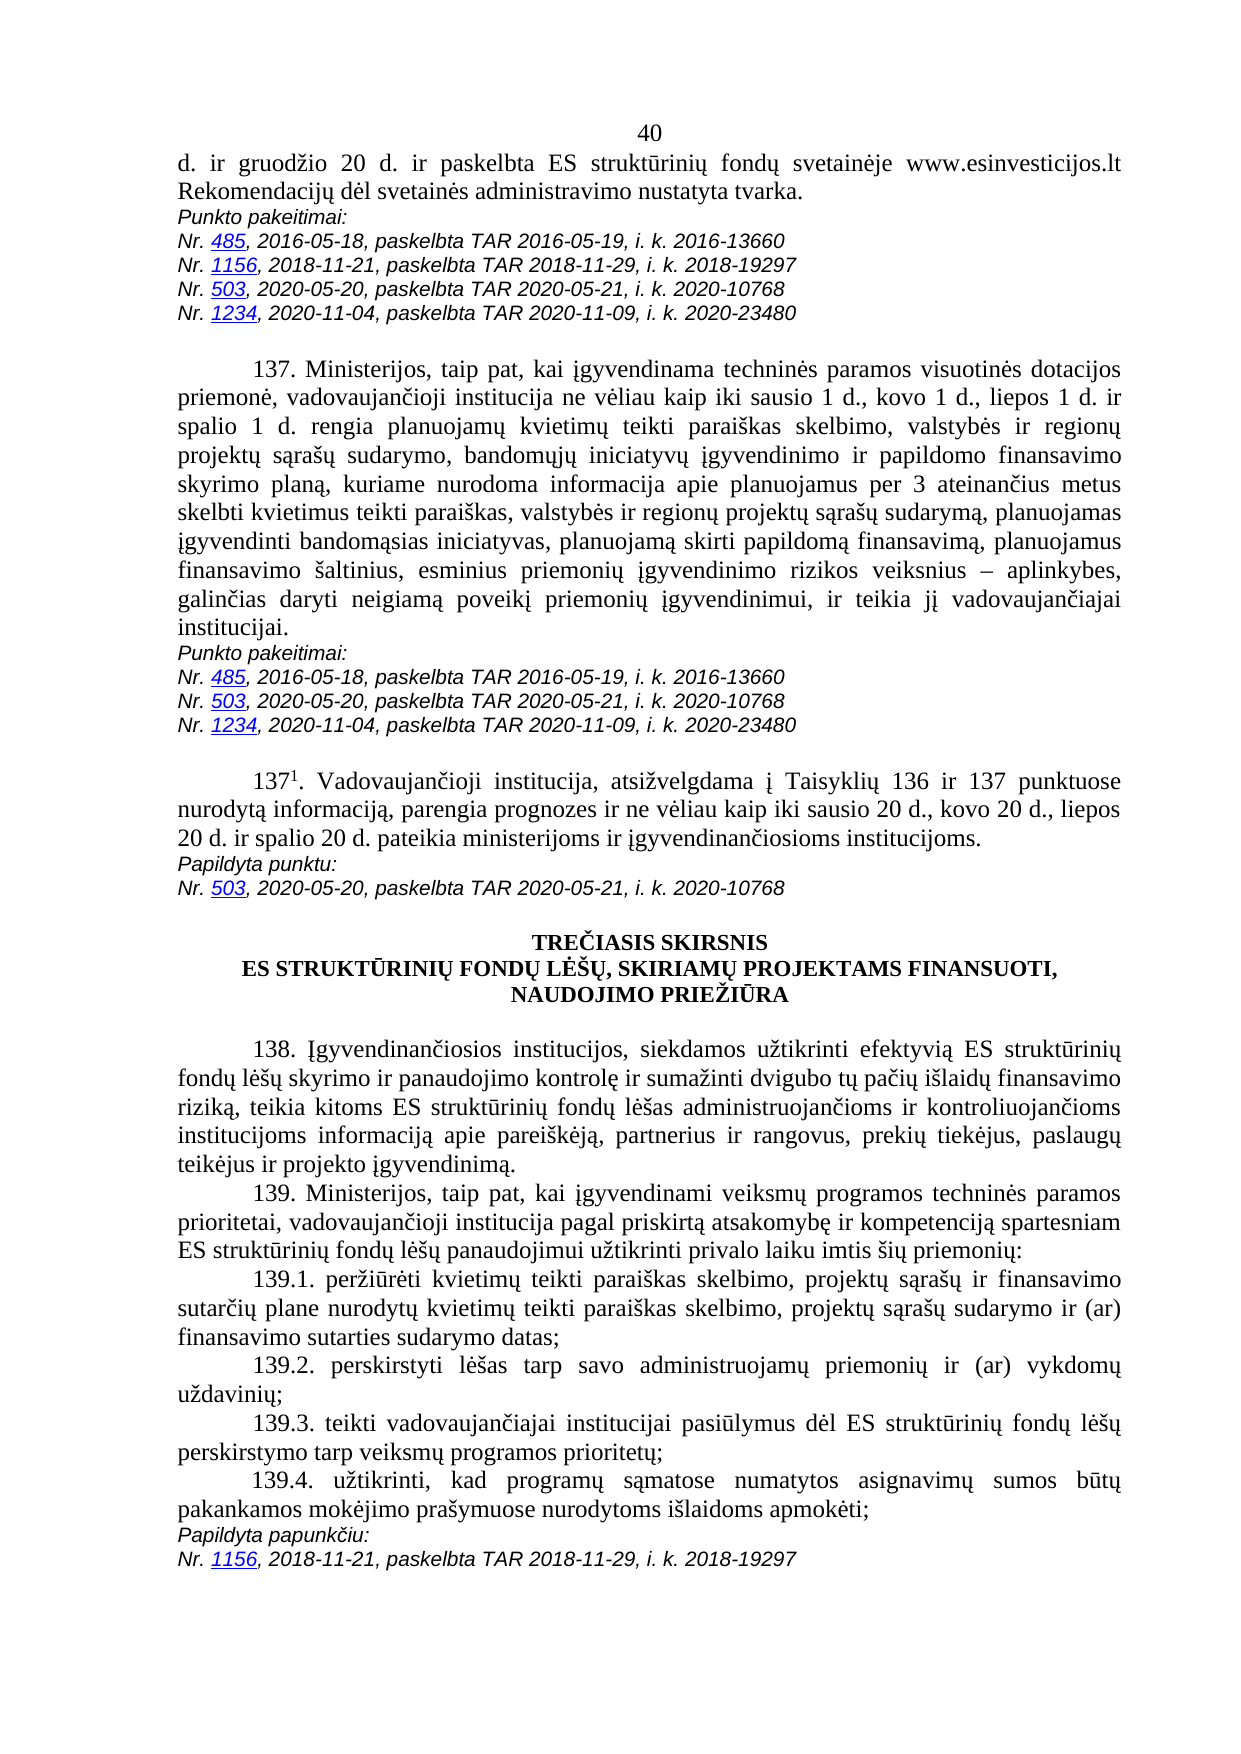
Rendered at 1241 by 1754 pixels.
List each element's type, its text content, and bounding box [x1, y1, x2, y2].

text 139. Ministerijos, taip pat, kai įgyvendinami veiksmų programos techninės paramos prioritetai, vadovaujančioji institucija pagal priskirtą atsakomybę ir kompetenciją spartesniam ES struktūrinių fondų lėšų panaudojimui užtikrinti privalo laiku imtis šių priemonių: [177, 1178, 1122, 1264]
text Nr. 1156, 2018-11-21, paskelbta TAR 2018-11-29, i. k. 2018-19297 [177, 253, 1122, 277]
text Nr. 503, 2020-05-20, paskelbta TAR 2020-05-21, i. k. 2020-10768 [177, 277, 1122, 301]
text 1371. Vadovaujančioji institucija, atsižvelgdama į Taisyklių 136 ir 137 punktuose nurodytą informaciją, parengia prognozes ir ne vėliau kaip iki sausio 20 d., kovo 20 d., liepos 20 d. ir spalio 20 d. pateikia ministerijoms ir įgyvendinančiosioms institucijoms. [177, 766, 1122, 852]
text Punkto pakeitimai: [177, 205, 1122, 229]
text Nr. 503, 2020-05-20, paskelbta TAR 2020-05-21, i. k. 2020-10768 [177, 876, 1122, 900]
text d. ir gruodžio 20 d. ir paskelbta ES struktūrinių fondų svetainėje www.esinvesticijos.lt Rekomendacijų dėl svetainės administravimo nustatyta tvarka. [177, 148, 1122, 205]
text 137. Ministerijos, taip pat, kai įgyvendinama techninės paramos visuotinės dotacijos priemonė, vadovaujančioji institucija ne vėliau kaip iki sausio 1 d., kovo 1 d., liepos 1 d. ir spalio 1 d. rengia planuojamų kvietimų teikti paraiškas skelbimo, valstybės ir regionų projektų sąrašų sudarymo, bandomųjų iniciatyvų įgyvendinimo ir papildomo finansavimo skyrimo planą, kuriame nurodoma informacija apie planuojamus per 3 ateinančius metus skelbti kvietimus teikti paraiškas, valstybės ir regionų projektų sąrašų sudarymą, planuojamas įgyvendinti bandomąsias iniciatyvas, planuojamą skirti papildomą finansavimą, planuojamus finansavimo šaltinius, esminius priemonių įgyvendinimo rizikos veiksnius – aplinkybes, galinčias daryti neigiamą poveikį priemonių įgyvendinimui, ir teikia jį vadovaujančiajai institucijai. [177, 354, 1122, 641]
text 139.1. peržiūrėti kvietimų teikti paraiškas skelbimo, projektų sąrašų ir finansavimo sutarčių plane nurodytų kvietimų teikti paraiškas skelbimo, projektų sąrašų sudarymo ir (ar) finansavimo sutarties sudarymo datas; [177, 1264, 1122, 1350]
text Punkto pakeitimai: [177, 641, 1122, 665]
text Nr. 1234, 2020-11-04, paskelbta TAR 2020-11-09, i. k. 2020-23480 [177, 713, 1122, 737]
text Nr. 503, 2020-05-20, paskelbta TAR 2020-05-21, i. k. 2020-10768 [177, 689, 1122, 713]
text Nr. 485, 2016-05-18, paskelbta TAR 2016-05-19, i. k. 2016-13660 [177, 665, 1122, 689]
text Papildyta punktu: [177, 852, 1122, 876]
text Nr. 485, 2016-05-18, paskelbta TAR 2016-05-19, i. k. 2016-13660 [177, 229, 1122, 253]
text 139.3. teikti vadovaujančiajai institucijai pasiūlymus dėl ES struktūrinių fondų lėšų perskirstymo tarp veiksmų programos prioritetų; [177, 1408, 1122, 1465]
text 139.2. perskirstyti lėšas tarp savo administruojamų priemonių ir (ar) vykdomų uždavinių; [177, 1350, 1122, 1408]
text Papildyta papunkčiu: [177, 1523, 1122, 1547]
text Nr. 1156, 2018-11-21, paskelbta TAR 2018-11-29, i. k. 2018-19297 [177, 1547, 1122, 1571]
text ES STRUKTŪRINIŲ FONDŲ LĖŠŲ, SKIRIAMŲ PROJEKTAMS FINANSUOTI, NAUDOJIMO PRIEŽIŪRA [177, 955, 1122, 1008]
text 139.4. užtikrinti, kad programų sąmatose numatytos asignavimų sumos būtų pakankamos mokėjimo prašymuose nurodytoms išlaidoms apmokėti; [177, 1465, 1122, 1523]
text Nr. 1234, 2020-11-04, paskelbta TAR 2020-11-09, i. k. 2020-23480 [177, 301, 1122, 325]
text 138. Įgyvendinančiosios institucijos, siekdamos užtikrinti efektyvią ES struktūrinių fondų lėšų skyrimo ir panaudojimo kontrolę ir sumažinti dvigubo tų pačių išlaidų finansavimo riziką, teikia kitoms ES struktūrinių fondų lėšas administruojančioms ir kontroliuojančioms institucijoms informaciją apie pareiškėją, partnerius ir rangovus, prekių tiekėjus, paslaugų teikėjus ir projekto įgyvendinimą. [177, 1034, 1122, 1178]
subtitle TREČIASIS SKIRSNIS [177, 929, 1122, 955]
